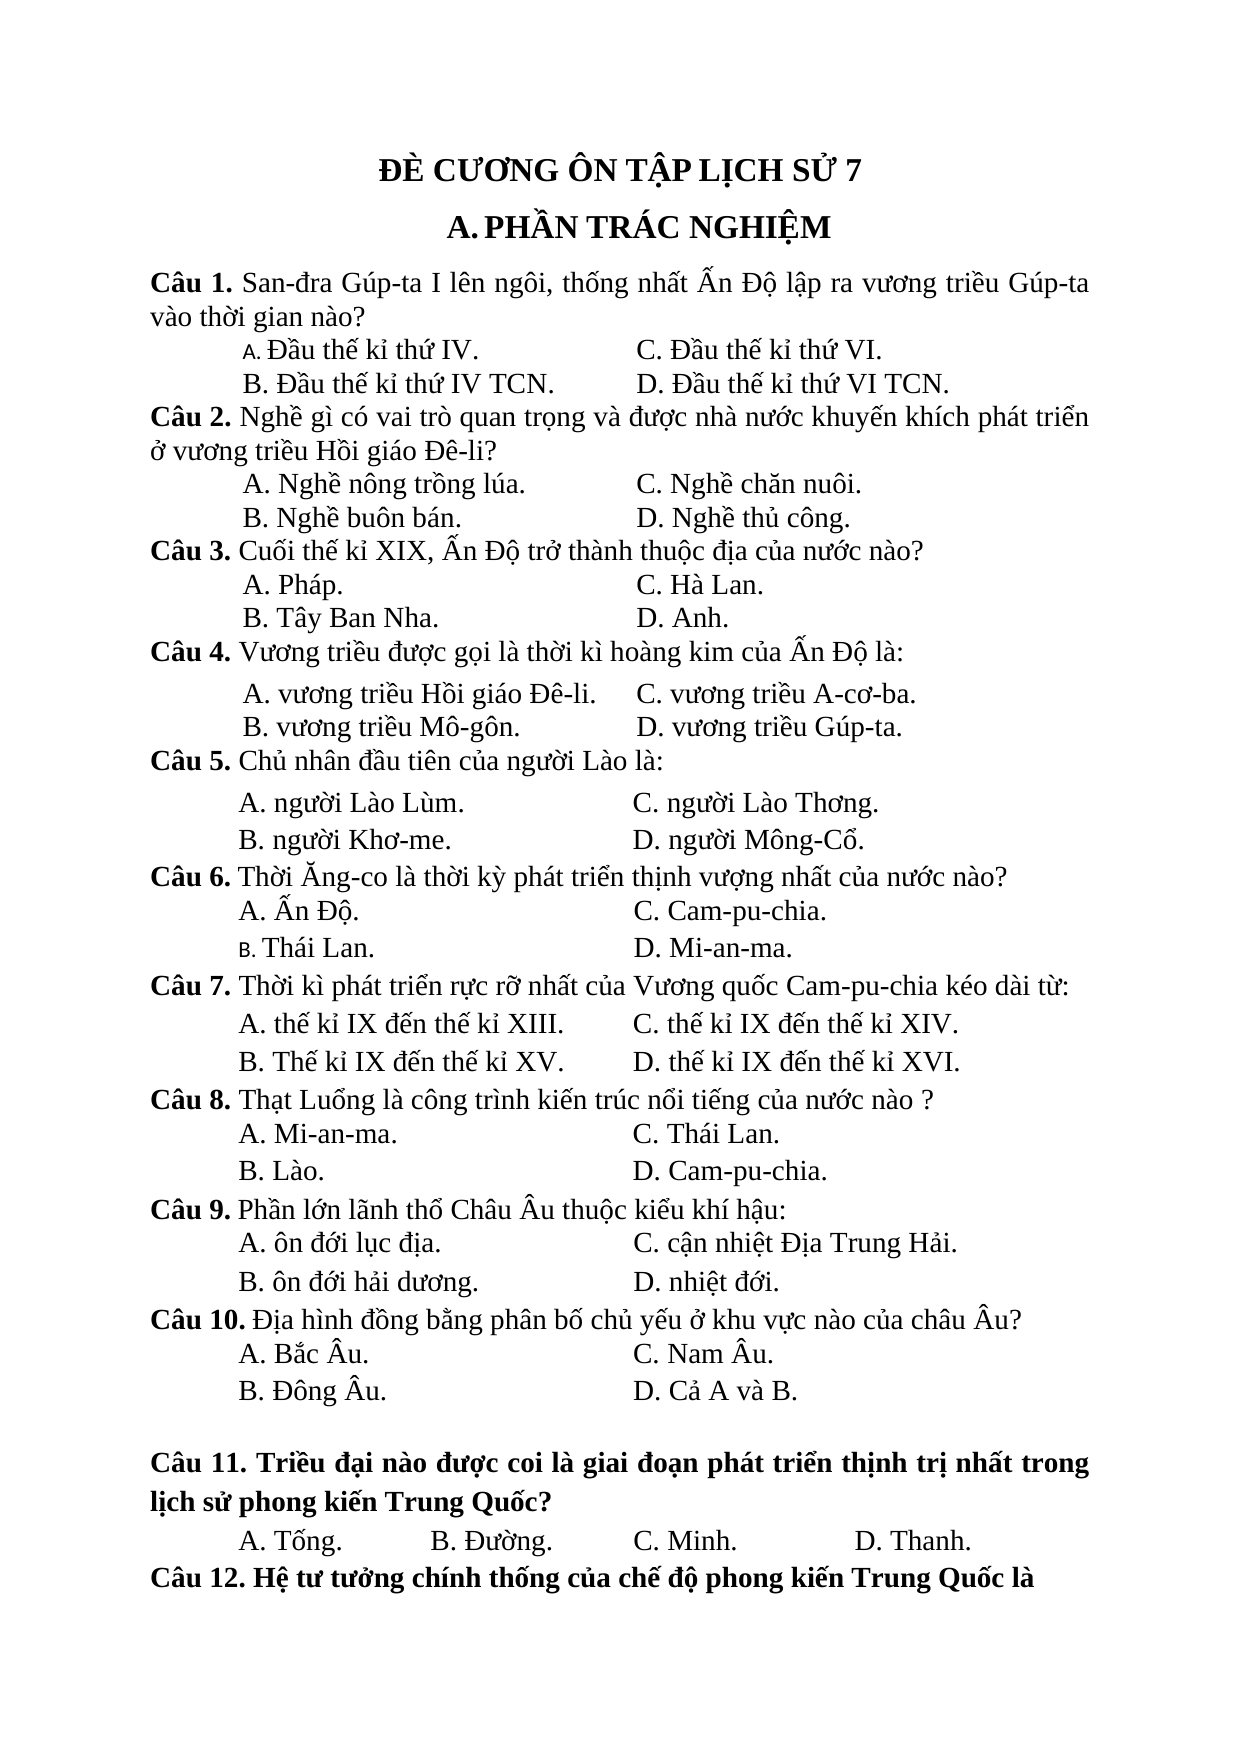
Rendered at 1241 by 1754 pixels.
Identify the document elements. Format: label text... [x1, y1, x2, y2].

table_cell D. Anh. [625, 601, 1152, 634]
text Câu 4. Vương triều được gọi là thời kì hoàng kim của Ấn Độ là: [150, 634, 1086, 668]
text Câu 2. Nghề gì có vai trò quan trọng và được nhà nước khuyến khích phát triển ở vương triều Hồi giáo Đê-li? [150, 399, 1090, 466]
table_header A. người Lào Lùm. [227, 785, 621, 822]
text Câu 12. Hệ tư tưởng chính thống của chế độ phong kiến Trung Quốc là [150, 1560, 1090, 1593]
table_cell D. vương triều Gúp-ta. [625, 710, 1152, 743]
text Câu 11. Triều đại nào được coi là giai đoạn phát triển thịnh trị nhất trong lịch sử phong kiến Trung Quốc? [150, 1446, 1090, 1518]
table_cell B. Nghề buôn bán. [231, 500, 625, 533]
table_cell B. Đông Âu. [227, 1374, 622, 1412]
table_header A. Pháp. [613, 567, 625, 601]
table_header C. Thái Lan. [621, 1116, 1090, 1153]
list PHẦN TRÁC NGHIỆM [187, 208, 1090, 246]
table_header A. Pháp. [231, 567, 242, 601]
table_header C. cận nhiệt Địa Trung Hải. [622, 1225, 1090, 1264]
text Câu 9. Phần lớn lãnh thổ Châu Âu thuộc kiểu khí hậu: [150, 1192, 1090, 1225]
table_header A. Bắc Âu. [227, 1336, 622, 1373]
table_cell D. người Mông-Cổ. [621, 822, 1090, 859]
table_header C. vương triều A-cơ-ba. [625, 676, 1152, 709]
text Câu 3. Cuối thế kỉ XIX, Ấn Độ trở thành thuộc địa của nước nào? [150, 533, 1090, 567]
text Câu 1. San-đra Gúp-ta I lên ngôi, thống nhất Ấn Độ lập ra vương triều Gúp-ta vào thời gian nào? [150, 265, 1090, 332]
table_header Đầu thế kỉ thứ IV. [231, 332, 242, 366]
table_header A. ôn đới lục địa. [227, 1225, 622, 1264]
table_cell Thái Lan. [227, 931, 622, 968]
table_header Đầu thế kỉ thứ IV. [613, 332, 625, 366]
text Câu 10. Địa hình đồng bằng phân bố chủ yếu ở khu vực nào của châu Âu? [150, 1302, 1090, 1336]
text Câu 8. Thạt Luổng là công trình kiến trúc nổi tiếng của nước nào ? [150, 1082, 1090, 1116]
table_cell D. nhiệt đới. [622, 1264, 1090, 1302]
table_header C. thế kỉ IX đến thế kỉ XIV. [621, 1006, 1090, 1044]
table_header C. Nghề chăn nuôi. [625, 466, 1152, 500]
table_cell D. Cả A và B. [622, 1374, 1090, 1412]
table_header C. Minh. D. Thanh. [622, 1523, 1090, 1560]
table_cell D. Mi-an-ma. [622, 931, 1090, 968]
table_cell D. thế kỉ IX đến thế kỉ XVI. [621, 1044, 1090, 1082]
text Câu 7. Thời kì phát triển rực rỡ nhất của Vương quốc Cam-pu-chia kéo dài từ: [150, 968, 1090, 1001]
table_cell B. Tây Ban Nha. [231, 601, 625, 634]
table_header A. Mi-an-ma. [227, 1116, 621, 1153]
text Câu 6. Thời Ăng-co là thời kỳ phát triển thịnh vượng nhất của nước nào? [150, 859, 1090, 893]
table_header C. Cam-pu-chia. [622, 893, 1090, 931]
table_header C. Hà Lan. [625, 567, 1152, 601]
table_cell B. Đầu thế kỉ thứ IV TCN. [231, 366, 625, 399]
table_cell B. Thế kỉ IX đến thế kỉ XV. [227, 1044, 621, 1082]
text ĐÈ CƯƠNG ÔN TẬP LỊCH SỬ 7 [150, 150, 1090, 188]
table_cell B. Lào. [227, 1153, 621, 1192]
text Câu 5. Chủ nhân đầu tiên của người Lào là: [150, 743, 1086, 777]
table_cell D. Đầu thế kỉ thứ VI TCN. [625, 366, 1152, 399]
table_header A. Tống. B. Đường. [227, 1523, 622, 1560]
table_header C. người Lào Thơng. [621, 785, 1090, 822]
table_header C. Nam Âu. [622, 1336, 1090, 1373]
table_header C. Đầu thế kỉ thứ VI. [625, 332, 1152, 366]
table_cell B. ôn đới hải dương. [227, 1264, 622, 1302]
table_cell D. Nghề thủ công. [625, 500, 1152, 533]
table_header A. Ấn Độ. [227, 893, 622, 931]
table_cell B. người Khơ-me. [227, 822, 621, 859]
table_cell B. vương triều Mô-gôn. [231, 710, 625, 743]
table_header A. thế kỉ IX đến thế kỉ XIII. [227, 1006, 621, 1044]
table_cell D. Cam-pu-chia. [621, 1153, 1090, 1192]
